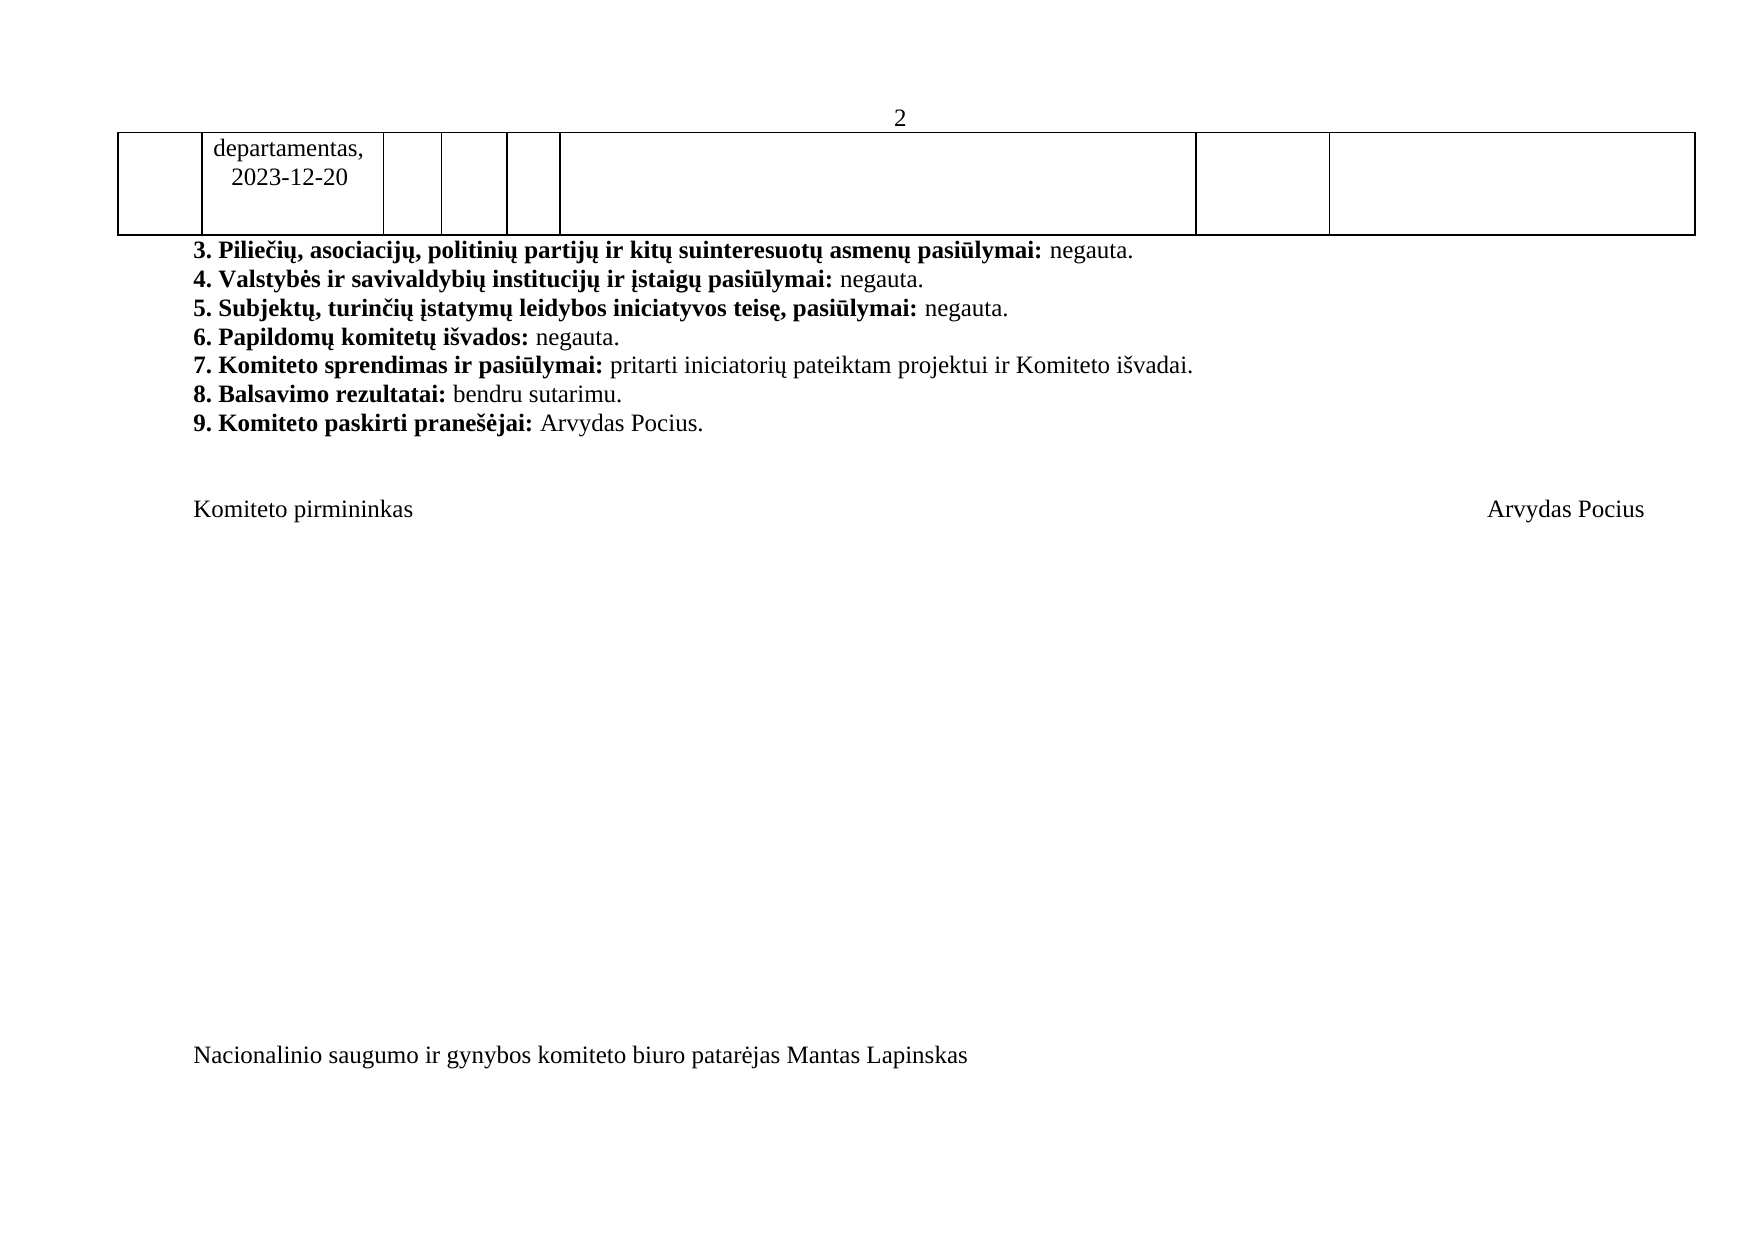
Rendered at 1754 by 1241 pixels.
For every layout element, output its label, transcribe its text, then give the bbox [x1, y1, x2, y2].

table_cell departamentas, 2023-12-20 [203, 133, 383, 234]
table_cell [561, 133, 1195, 234]
subtitle 4. Valstybės ir savivaldybių institucijų ir įstaigų pasiūlymai: negauta. [118, 264, 1695, 293]
text 9. Komiteto paskirti pranešėjai: Arvydas Pocius. [118, 408, 1695, 437]
text Komiteto pirmininkas Arvydas Pocius [118, 494, 1695, 552]
table_cell [508, 133, 559, 234]
subtitle 3. Piliečių, asociacijų, politinių partijų ir kitų suinteresuotų asmenų pasiūlymai: negauta. [118, 236, 1695, 264]
text Nacionalinio saugumo ir gynybos komiteto biuro patarėjas Mantas Lapinskas [118, 1041, 1695, 1069]
table_cell [1330, 133, 1694, 234]
subtitle 7. Komiteto sprendimas ir pasiūlymai: pritarti iniciatorių pateiktam projektui ir Komiteto išvadai. [118, 351, 1695, 379]
table_cell [442, 133, 506, 234]
text 8. Balsavimo rezultatai: bendru sutarimu. [118, 379, 1695, 408]
table_cell [1197, 133, 1329, 234]
table_cell [119, 133, 201, 234]
table_cell [384, 133, 441, 234]
subtitle 6. Papildomų komitetų išvados: negauta. [118, 322, 1695, 351]
subtitle 5. Subjektų, turinčių įstatymų leidybos iniciatyvos teisę, pasiūlymai: negauta. [118, 293, 1695, 322]
